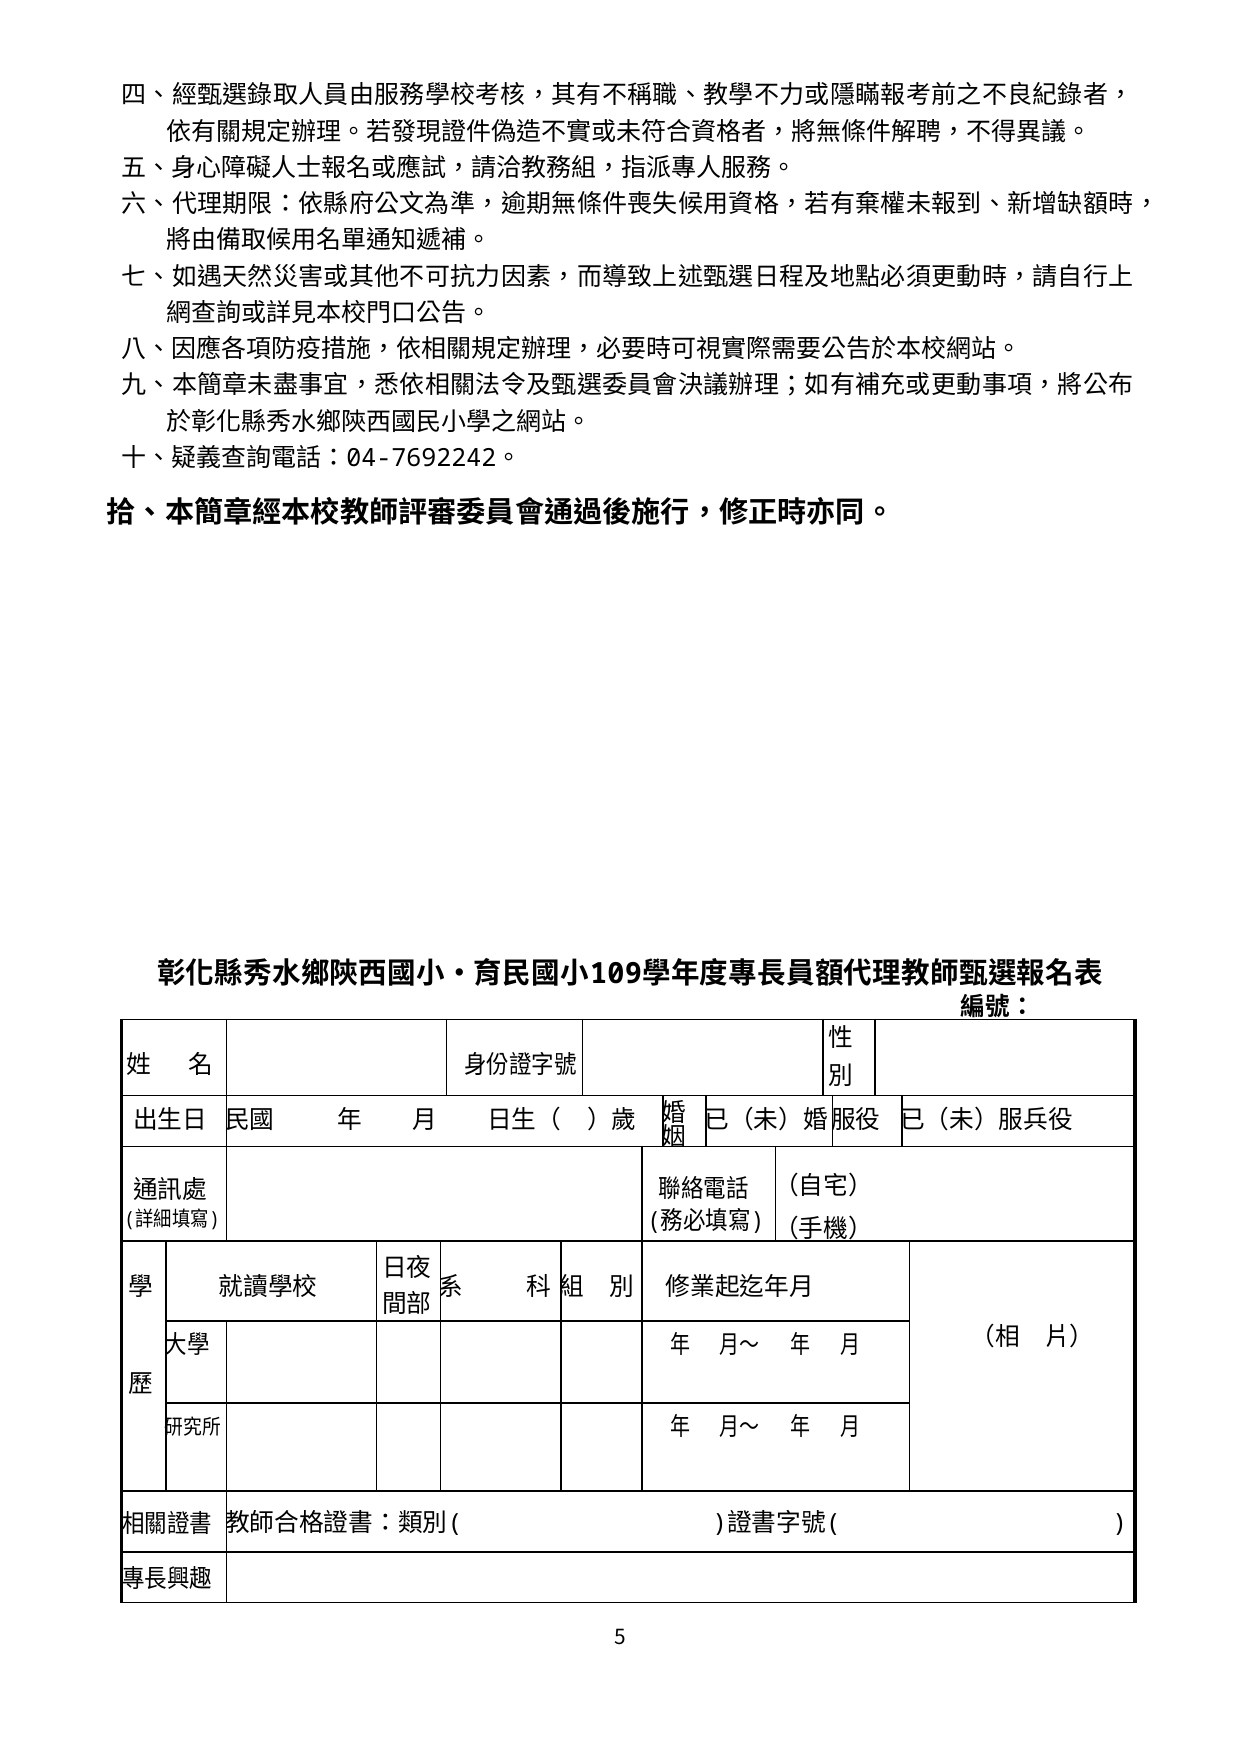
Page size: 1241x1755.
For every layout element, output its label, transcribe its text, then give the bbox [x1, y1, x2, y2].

table_cell [227, 1404, 376, 1490]
table_cell 相關證書 [123, 1492, 226, 1551]
table_cell [377, 1322, 440, 1402]
text 九、本簡章未盡事宜，悉依相關法令及甄選委員會決議辦理；如有補充或更動事項，將公布於彰化縣秀水鄉陝西國民小學之網站。 [121, 365, 1134, 437]
table_cell [227, 1322, 376, 1402]
table_cell 學 歷 [123, 1242, 165, 1490]
text 拾、本簡章經本校教師評審委員會通過後施行，修正時亦同。 [106, 492, 1134, 530]
table_cell [377, 1404, 440, 1490]
text 四、經甄選錄取人員由服務學校考核，其有不稱職、教學不力或隱瞞報考前之不良紀錄者，依有關規定辦理。若發現證件偽造不實或未符合資格者，將無條件解聘，不得異議。 [121, 75, 1134, 147]
table_cell 服役 [833, 1096, 901, 1146]
table_cell [227, 1553, 1133, 1602]
table_cell 聯絡電話 (務必填寫) [643, 1147, 775, 1240]
table_cell 就讀學校 [167, 1242, 376, 1320]
table_header 身 [227, 1020, 446, 1094]
table_header 性 別 [824, 1020, 874, 1094]
table_header [583, 1020, 822, 1094]
table_cell （自宅） （手機） [776, 1147, 1133, 1240]
table_cell 研究所 [167, 1404, 226, 1490]
table_cell [441, 1322, 560, 1402]
text 彰化縣秀水鄉陝西國小‧育民國小109學年度專長員額代理教師甄選報名表 [118, 951, 1142, 988]
table_header 身份證字號 [447, 1020, 582, 1094]
table_cell 出生日 [123, 1096, 226, 1146]
text 十、疑義查詢電話：04-7692242。 [121, 437, 1134, 474]
table_cell 系 科 [441, 1242, 560, 1320]
table_cell [227, 1147, 641, 1240]
table_cell 組 別 [562, 1242, 641, 1320]
table_cell 年 月～ 年 月 [643, 1404, 909, 1490]
text 八、因應各項防疫措施，依相關規定辦理，必要時可視實際需要公告於本校網站。 [121, 329, 1134, 365]
table_cell [562, 1404, 641, 1490]
table_cell [562, 1322, 641, 1402]
text 五、身心障礙人士報名或應試，請洽教務組，指派專人服務。 [121, 147, 1134, 184]
table_cell 已（未）服兵役 [903, 1096, 1133, 1146]
table_cell 修業起迄年月 [643, 1242, 909, 1320]
table_cell 婚 姻 [664, 1096, 705, 1146]
text 七、如遇天然災害或其他不可抗力因素，而導致上述甄選日程及地點必須更動時，請自行上網查詢或詳見本校門口公告。 [121, 256, 1134, 329]
table_cell 已（未）婚 [707, 1096, 832, 1146]
table_cell 專長興趣 [123, 1553, 226, 1602]
table_cell [441, 1404, 560, 1490]
table_cell 大學 [167, 1322, 226, 1402]
text 編號： [961, 988, 1136, 1018]
table_cell 年 月～ 年 月 [643, 1322, 909, 1402]
table_cell 通訊處 (詳細填寫) [123, 1147, 226, 1240]
table_cell （相 片） [910, 1242, 1133, 1490]
text 六、代理期限：依縣府公文為準，逾期無條件喪失候用資格，若有棄權未報到、新增缺額時，將由備取候用名單通知遞補。 [121, 184, 1134, 256]
table_cell 日夜 間部 [377, 1242, 440, 1320]
table_cell 教師合格證書：類別( )證書字號( ) [227, 1492, 1133, 1551]
table_header [876, 1020, 1133, 1094]
table_header 姓 名 [123, 1020, 226, 1094]
table_cell 民國 年 月 日生（ ）歲 [227, 1096, 662, 1146]
